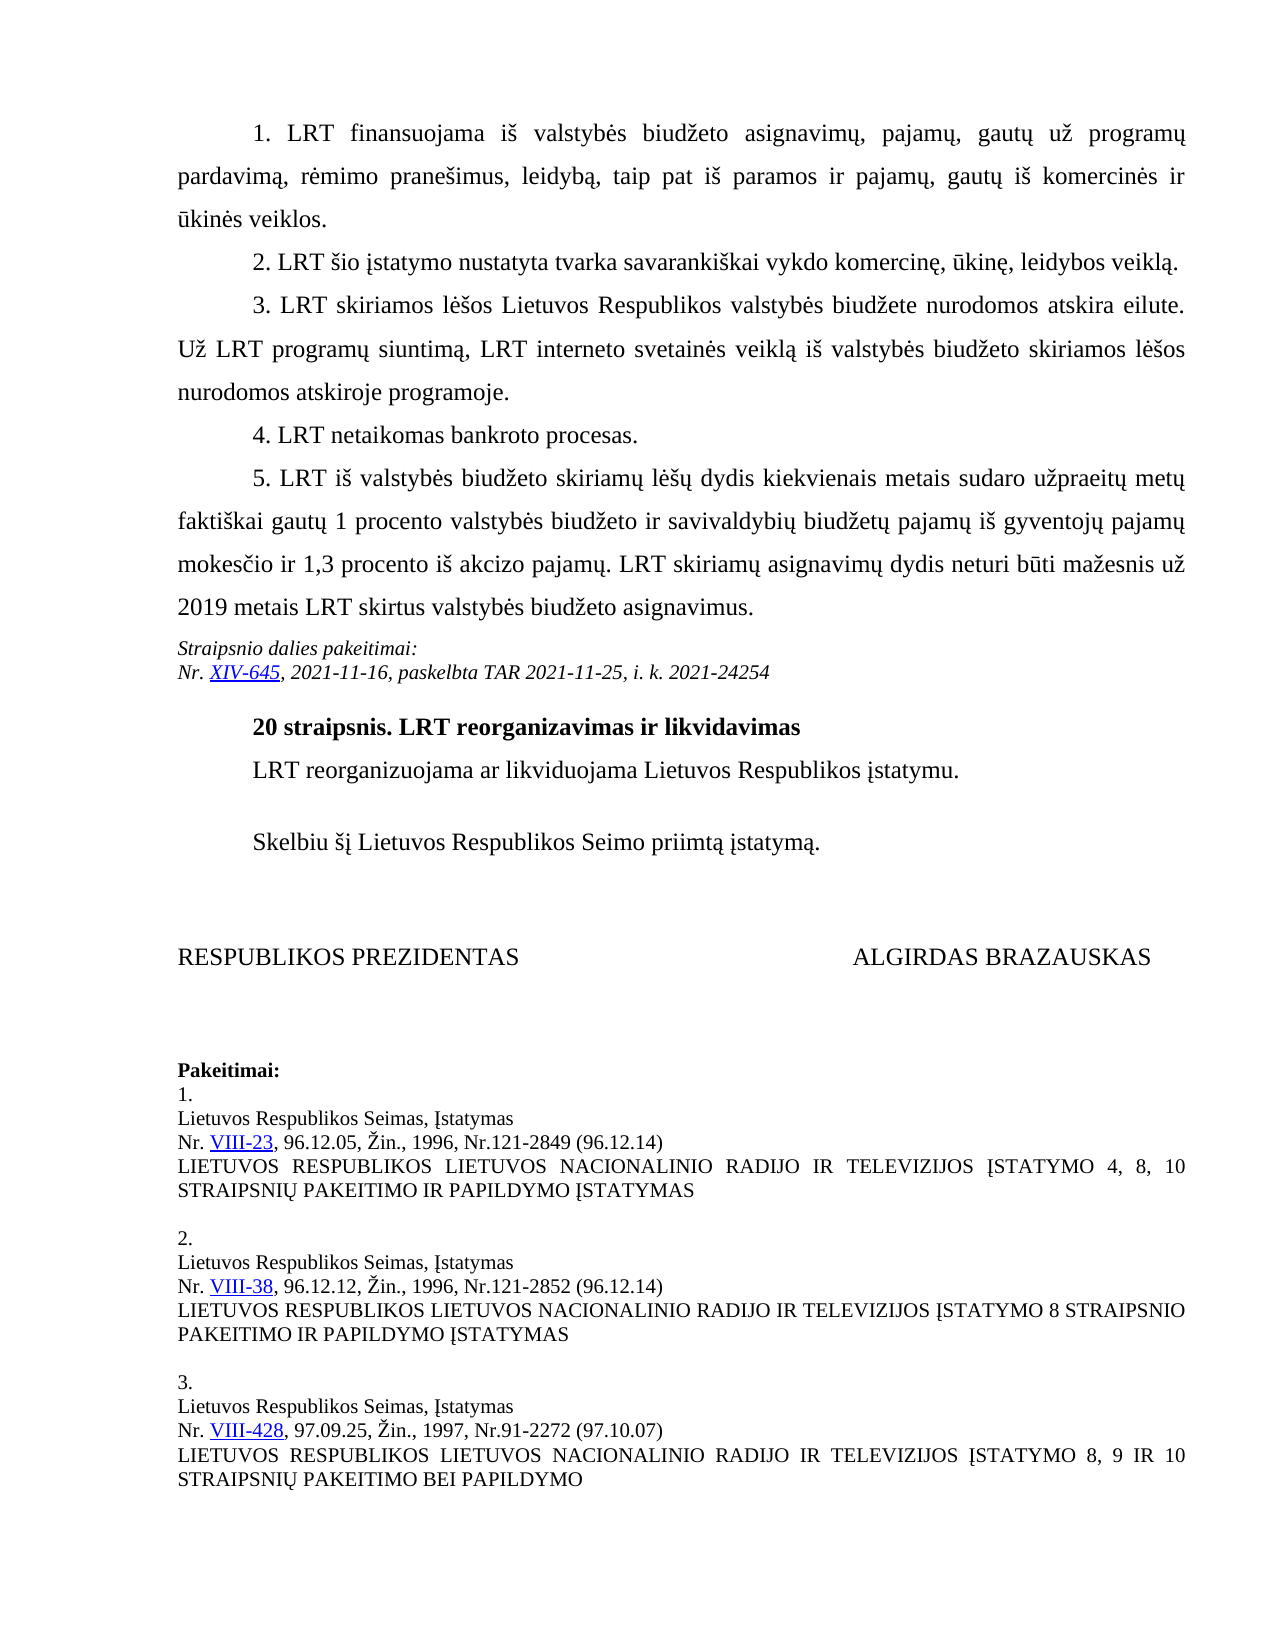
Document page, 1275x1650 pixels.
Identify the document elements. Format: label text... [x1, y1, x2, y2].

text LIETUVOS RESPUBLIKOS LIETUVOS NACIONALINIO RADIJO IR TELEVIZIJOS ĮSTATYMO 8, 9 IR 10 STRAIPSNIŲ PAKEITIMO BEI PAPILDYMO [177, 1442, 1186, 1491]
text Lietuvos Respublikos Seimas, Įstatymas [177, 1106, 1186, 1130]
text 2. LRT šio įstatymo nustatyta tvarka savarankiškai vykdo komercinę, ūkinę, leidybos veiklą. [177, 247, 1186, 276]
text 2. [177, 1226, 1186, 1250]
text Skelbiu šį Lietuvos Respublikos Seimo priimtą įstatymą. [177, 827, 1186, 856]
text LIETUVOS RESPUBLIKOS LIETUVOS NACIONALINIO RADIJO IR TELEVIZIJOS ĮSTATYMO 4, 8, 10 STRAIPSNIŲ PAKEITIMO IR PAPILDYMO ĮSTATYMAS [177, 1154, 1186, 1202]
text RESPUBLIKOS PREZIDENTAS ALGIRDAS BRAZAUSKAS [177, 942, 1186, 971]
text Pakeitimai: [177, 1057, 1186, 1082]
text 1. LRT finansuojama iš valstybės biudžeto asignavimų, pajamų, gautų už programų pardavimą, rėmimo pranešimus, leidybą, taip pat iš paramos ir pajamų, gautų iš komercinės ir ūkinės veiklos. [177, 118, 1186, 233]
text 3. [177, 1370, 1186, 1394]
text Nr. VIII-38, 96.12.12, Žin., 1996, Nr.121-2852 (96.12.14) [177, 1274, 1186, 1298]
text Lietuvos Respublikos Seimas, Įstatymas [177, 1394, 1186, 1418]
text 4. LRT netaikomas bankroto procesas. [177, 420, 1186, 449]
text Nr. XIV-645, 2021-11-16, paskelbta TAR 2021-11-25, i. k. 2021-24254 [177, 660, 1186, 684]
text 20 straipsnis. LRT reorganizavimas ir likvidavimas [177, 712, 1186, 741]
text LRT reorganizuojama ar likviduojama Lietuvos Respublikos įstatymu. [177, 756, 1186, 784]
text 3. LRT skiriamos lėšos Lietuvos Respublikos valstybės biudžete nurodomos atskira eilute. Už LRT programų siuntimą, LRT interneto svetainės veiklą iš valstybės biudžeto skiriamos lėšos nurodomos atskiroje programoje. [177, 291, 1186, 406]
text Lietuvos Respublikos Seimas, Įstatymas [177, 1250, 1186, 1274]
text 5. LRT iš valstybės biudžeto skiriamų lėšų dydis kiekvienais metais sudaro užpraeitų metų faktiškai gautų 1 procento valstybės biudžeto ir savivaldybių biudžetų pajamų iš gyventojų pajamų mokesčio ir 1,3 procento iš akcizo pajamų. LRT skiriamų asignavimų dydis neturi būti mažesnis už 2019 metais LRT skirtus valstybės biudžeto asignavimus. [177, 463, 1186, 621]
text Nr. VIII-23, 96.12.05, Žin., 1996, Nr.121-2849 (96.12.14) [177, 1130, 1186, 1154]
text Nr. VIII-428, 97.09.25, Žin., 1997, Nr.91-2272 (97.10.07) [177, 1418, 1186, 1442]
text LIETUVOS RESPUBLIKOS LIETUVOS NACIONALINIO RADIJO IR TELEVIZIJOS ĮSTATYMO 8 STRAIPSNIO PAKEITIMO IR PAPILDYMO ĮSTATYMAS [177, 1298, 1186, 1346]
text 1. [177, 1082, 1186, 1106]
text Straipsnio dalies pakeitimai: [177, 636, 1186, 660]
